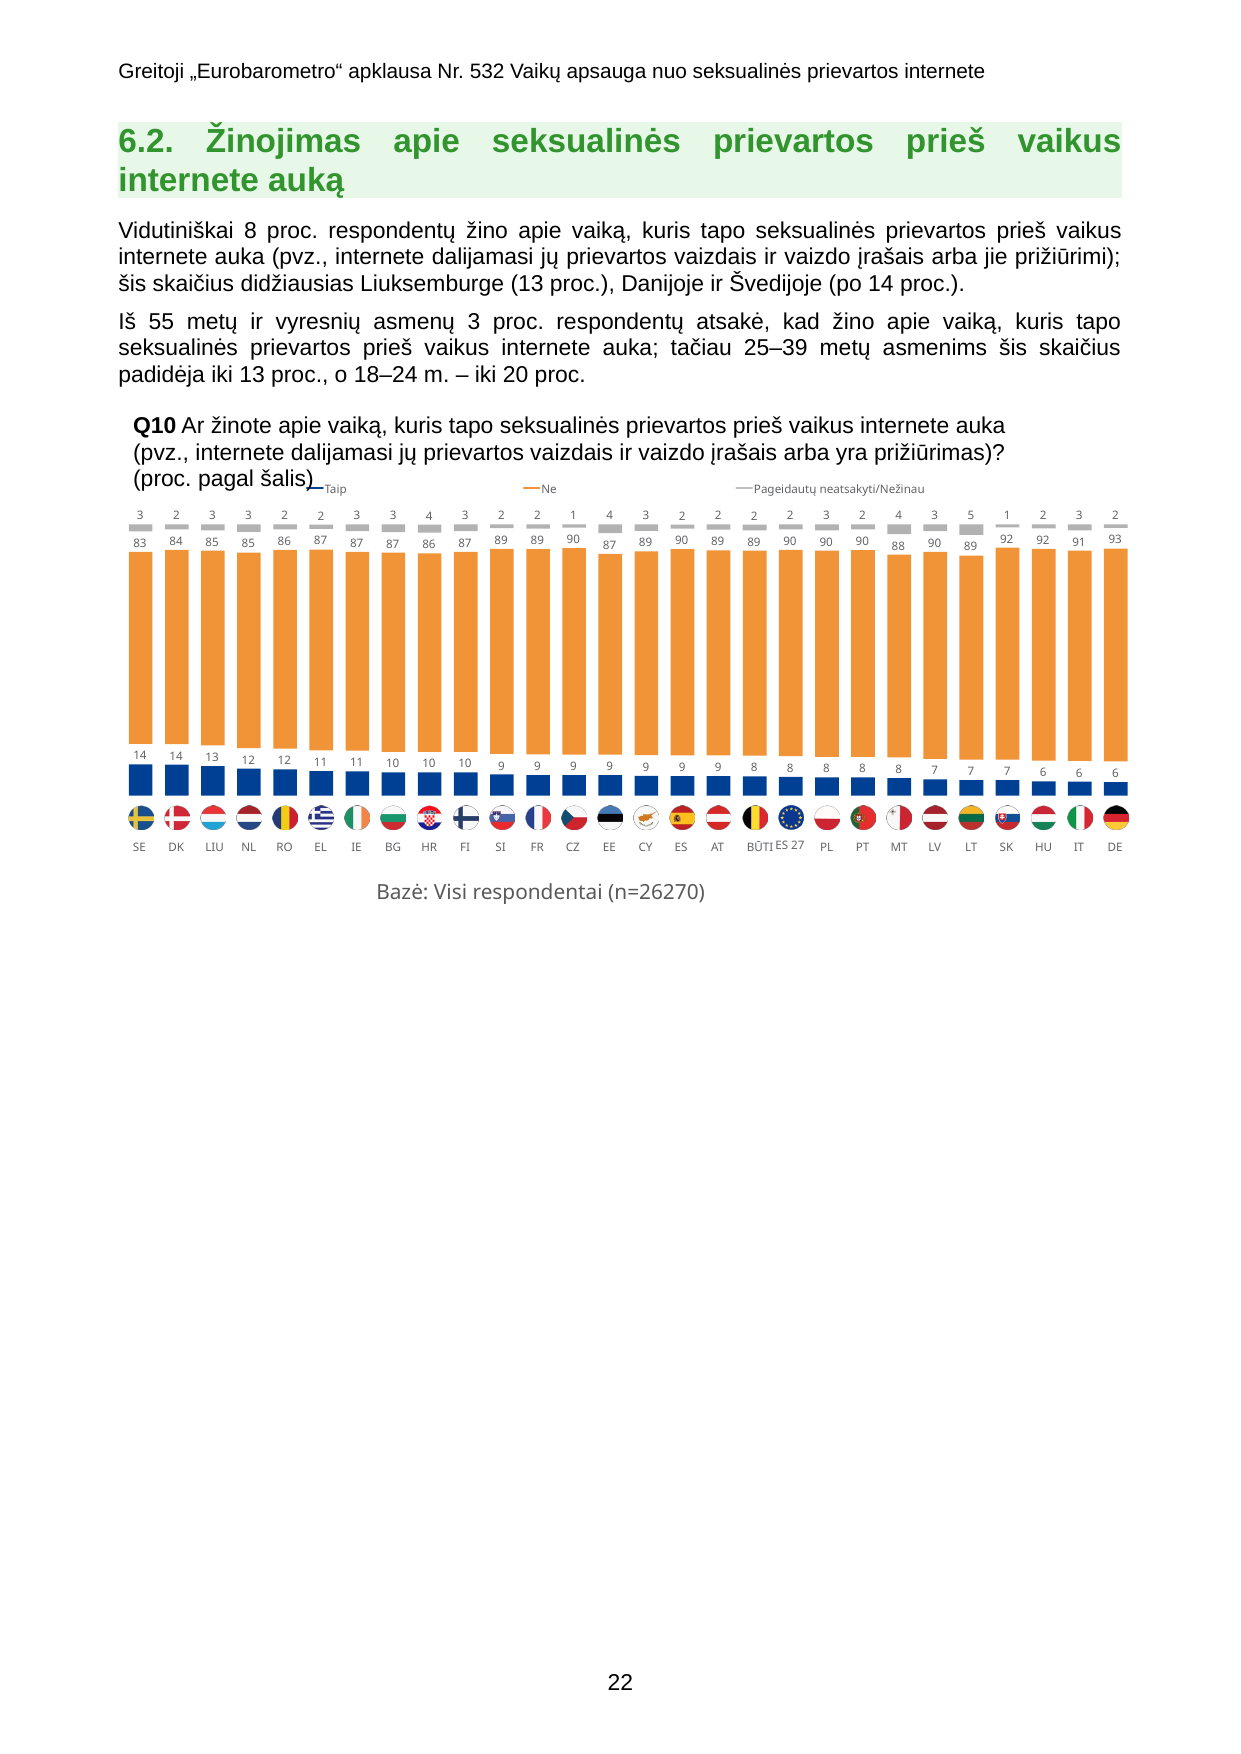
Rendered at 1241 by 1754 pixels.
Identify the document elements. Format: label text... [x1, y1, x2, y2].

picture [380, 805, 406, 830]
text Iš 55 metų ir vyresnių asmenų 3 proc. respondentų atsakė, kad žino apie vaiką, kuris tapo seksualinės prievartos prieš vaikus internete auka; tačiau 25–39 metų asmenims šis skaičius padidėja iki 13 proc., o 18–24 m. – iki 20 proc. [118, 308, 1122, 387]
picture [633, 805, 659, 830]
picture [1031, 805, 1056, 830]
text Vidutiniškai 8 proc. respondentų žino apie vaiką, kuris tapo seksualinės prievartos prieš vaikus internete auka (pvz., internete dalijamasi jų prievartos vaizdais ir vaizdo įrašais arba jie prižiūrimi); šis skaičius didžiausias Liuksemburge (13 proc.), Danijoje ir Švedijoje (po 14 proc.). [118, 217, 1122, 296]
picture [886, 805, 912, 830]
picture [742, 805, 768, 830]
picture [1067, 805, 1093, 830]
picture [669, 805, 695, 830]
picture [272, 805, 298, 830]
picture [453, 805, 479, 830]
picture [164, 805, 190, 830]
picture [597, 805, 623, 830]
picture [778, 805, 804, 830]
picture [308, 805, 334, 830]
picture [200, 805, 226, 830]
picture [236, 805, 262, 830]
picture [850, 805, 876, 830]
picture [995, 805, 1020, 830]
subtitle 6.2. Žinojimas apie seksualinės prievartos prieš vaikus internete auką [118, 122, 1122, 198]
picture [489, 805, 515, 830]
picture [344, 805, 370, 830]
picture [958, 805, 984, 830]
picture [525, 805, 551, 830]
picture [561, 805, 587, 830]
picture [1103, 805, 1129, 830]
picture [417, 805, 442, 830]
picture [128, 805, 154, 830]
picture [706, 805, 731, 830]
picture [922, 805, 948, 830]
picture [814, 805, 840, 830]
